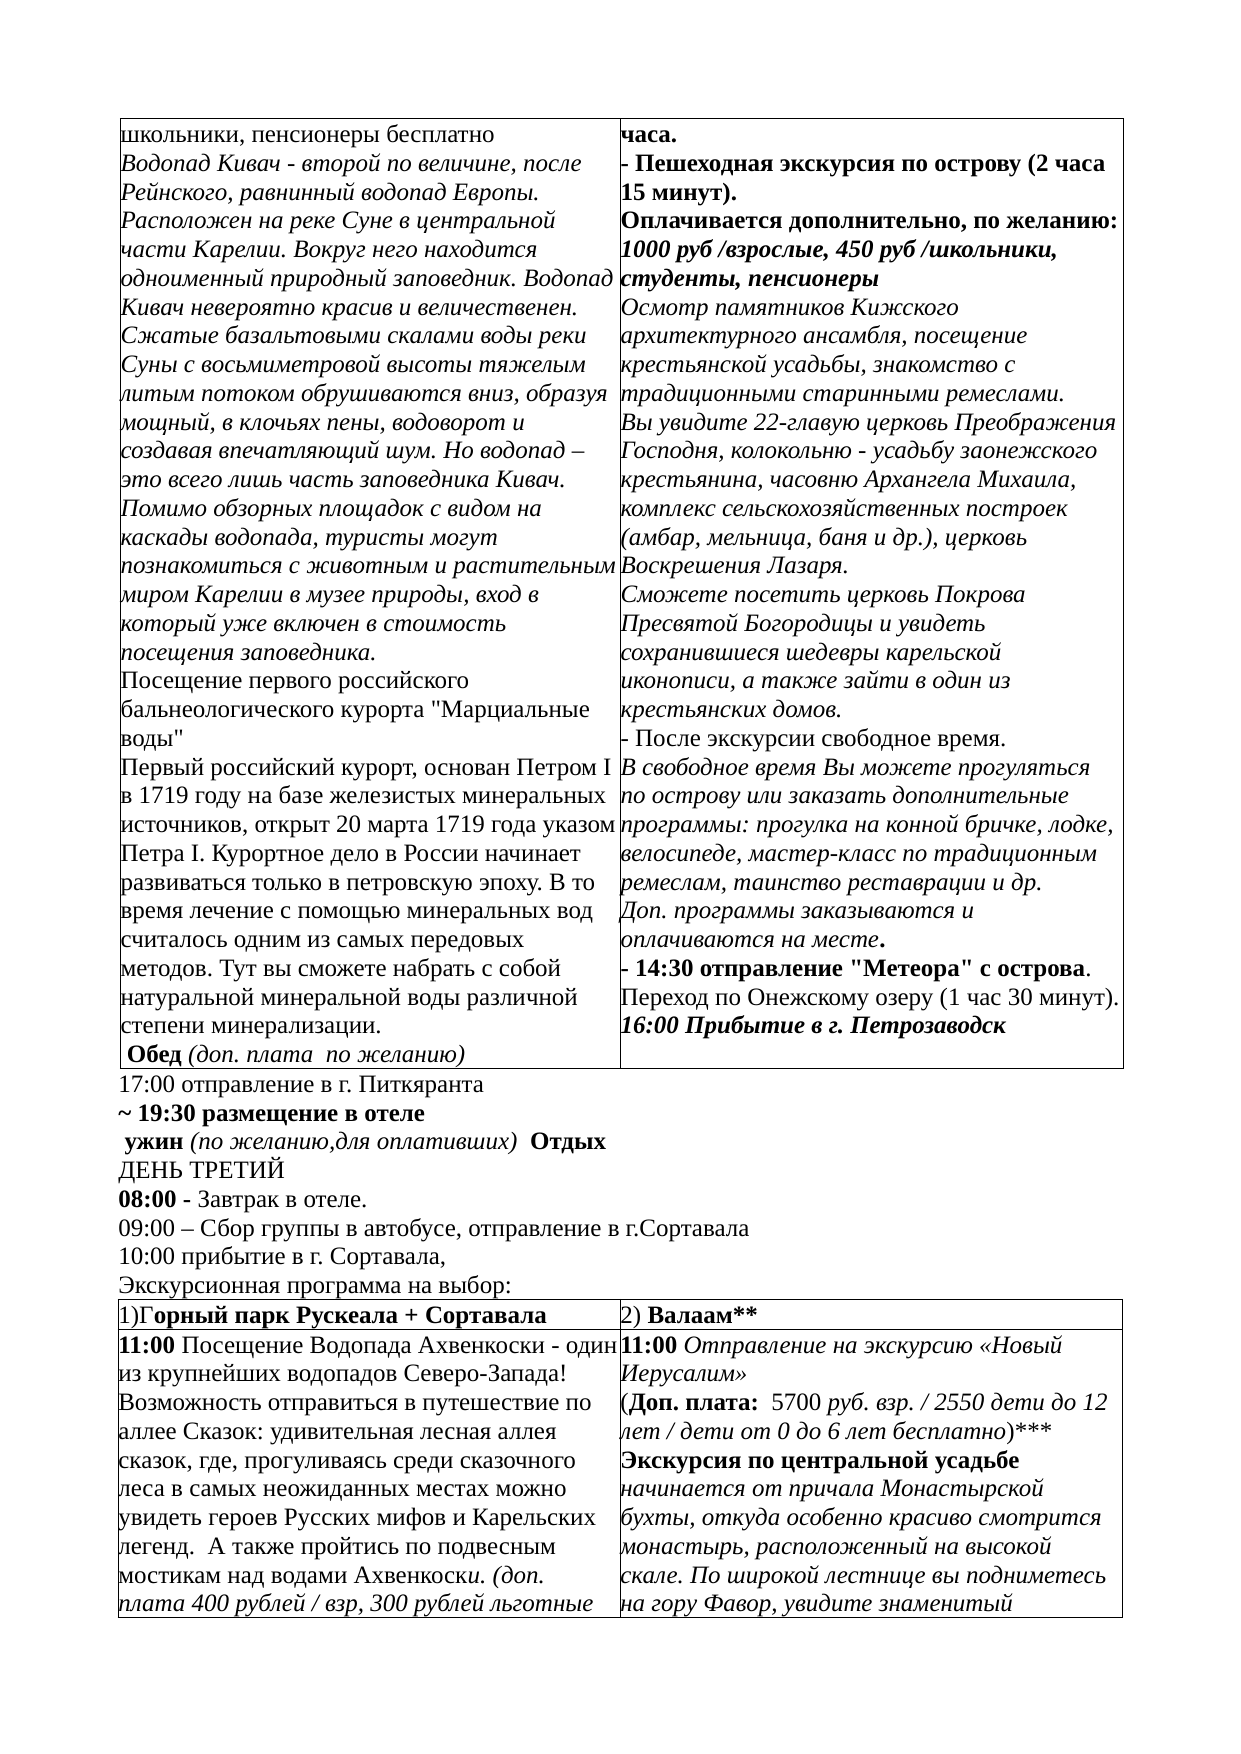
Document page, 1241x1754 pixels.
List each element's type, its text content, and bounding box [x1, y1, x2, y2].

table_header 2) Валаам** [621, 1300, 1122, 1329]
table_cell школьники, пенсионеры бесплатно Водопад Кивач - второй по величине, после Рейнского, равнинный водопад Европы. Расположен на реке Суне в центральной части Карелии. Вокруг него находится одноименный природный заповедник. Водопад Кивач невероятно красив и величественен. Сжатые базальтовыми скалами воды реки Суны с восьмиметровой высоты тяжелым литым потоком обрушиваются вниз, образуя мощный, в клочьях пены, водоворот и создавая впечатляющий шум. Но водопад – это всего лишь часть заповедника Кивач. Помимо обзорных площадок с видом на каскады водопада, туристы могут познакомиться с животным и растительным миром Карелии в музее природы, вход в который уже включен в стоимость посещения заповедника. Посещение первого российского бальнеологического курорта "Марциальные воды" Первый российский курорт, основан Петром I в 1719 году на базе железистых минеральных источников, открыт 20 марта 1719 года указом Петра I. Курортное дело в России начинает развиваться только в петровскую эпоху. В то время лечение с помощью минеральных вод считалось одним из самых передовых методов. Тут вы сможете набрать с собой натуральной минеральной воды различной степени минерализации. Обед (доп. плата по желанию) [121, 119, 620, 1068]
text 09:00 – Сбор группы в автобусе, отправление в г.Сортавала [118, 1213, 1122, 1241]
table_cell 11:00 Посещение Водопада Ахвенкоски - один из крупнейших водопадов Северо-Запада! Возможность отправиться в путешествие по аллее Сказок: удивительная лесная аллея сказок, где, прогуливаясь среди сказочного леса в самых неожиданных местах можно увидеть героев Русских мифов и Карельских легенд. А также пройтись по подвесным мостикам над водами Ахвенкоски. (доп. плата 400 рублей / взр, 300 рублей льготные [119, 1330, 620, 1617]
text ужин (по желанию,для оплативших) Отдых [118, 1126, 1122, 1155]
table_cell 11:00 Отправление на экскурсию «Новый Иерусалим» (Доп. плата: 5700 руб. взр. / 2550 дети до 12 лет / дети от 0 до 6 лет бесплатно)*** Экскурсия по центральной усадьбе начинается от причала Монастырской бухты, откуда особенно красиво смотрится монастырь, расположенный на высокой скале. По широкой лестнице вы подниметесь на гору Фавор, увидите знаменитый [621, 1330, 1122, 1617]
table_cell часа. - Пешеходная экскурсия по острову (2 часа 15 минут). Оплачивается дополнительно, по желанию: 1000 руб /взрослые, 450 руб /школьники, студенты, пенсионеры Осмотр памятников Кижского архитектурного ансамбля, посещение крестьянской усадьбы, знакомство с традиционными старинными ремеслами. Вы увидите 22-главую церковь Преображения Господня, колокольню - усадьбу заонежского крестьянина, часовню Архангела Михаила, комплекс сельскохозяйственных построек (амбар, мельница, баня и др.), церковь Воскрешения Лазаря. Сможете посетить церковь Покрова Пресвятой Богородицы и увидеть сохранившиеся шедевры карельской иконописи, а также зайти в один из крестьянских домов. - После экскурсии свободное время. В свободное время Вы можете прогуляться по острову или заказать дополнительные программы: прогулка на конной бричке, лодке, велосипеде, мастер-класс по традиционным ремеслам, таинство реставрации и др. Доп. программы заказываются и оплачиваются на месте. - 14:30 отправление "Метеора" с острова. Переход по Онежскому озеру (1 час 30 минут). 16:00 Прибытие в г. Петрозаводск [621, 119, 1123, 1068]
text 17:00 отправление в г. Питкяранта [118, 1069, 1122, 1098]
text ДЕНЬ ТРЕТИЙ [118, 1155, 1122, 1184]
text 10:00 прибытие в г. Сортавала, [118, 1241, 1122, 1270]
text ~ 19:30 размещение в отеле [118, 1098, 1122, 1126]
text Экскурсионная программа на выбор: [118, 1270, 1122, 1299]
text 08:00 - Завтрак в отеле. [118, 1184, 1122, 1213]
table_header 1)Горный парк Рускеала + Сортавала [119, 1300, 620, 1329]
